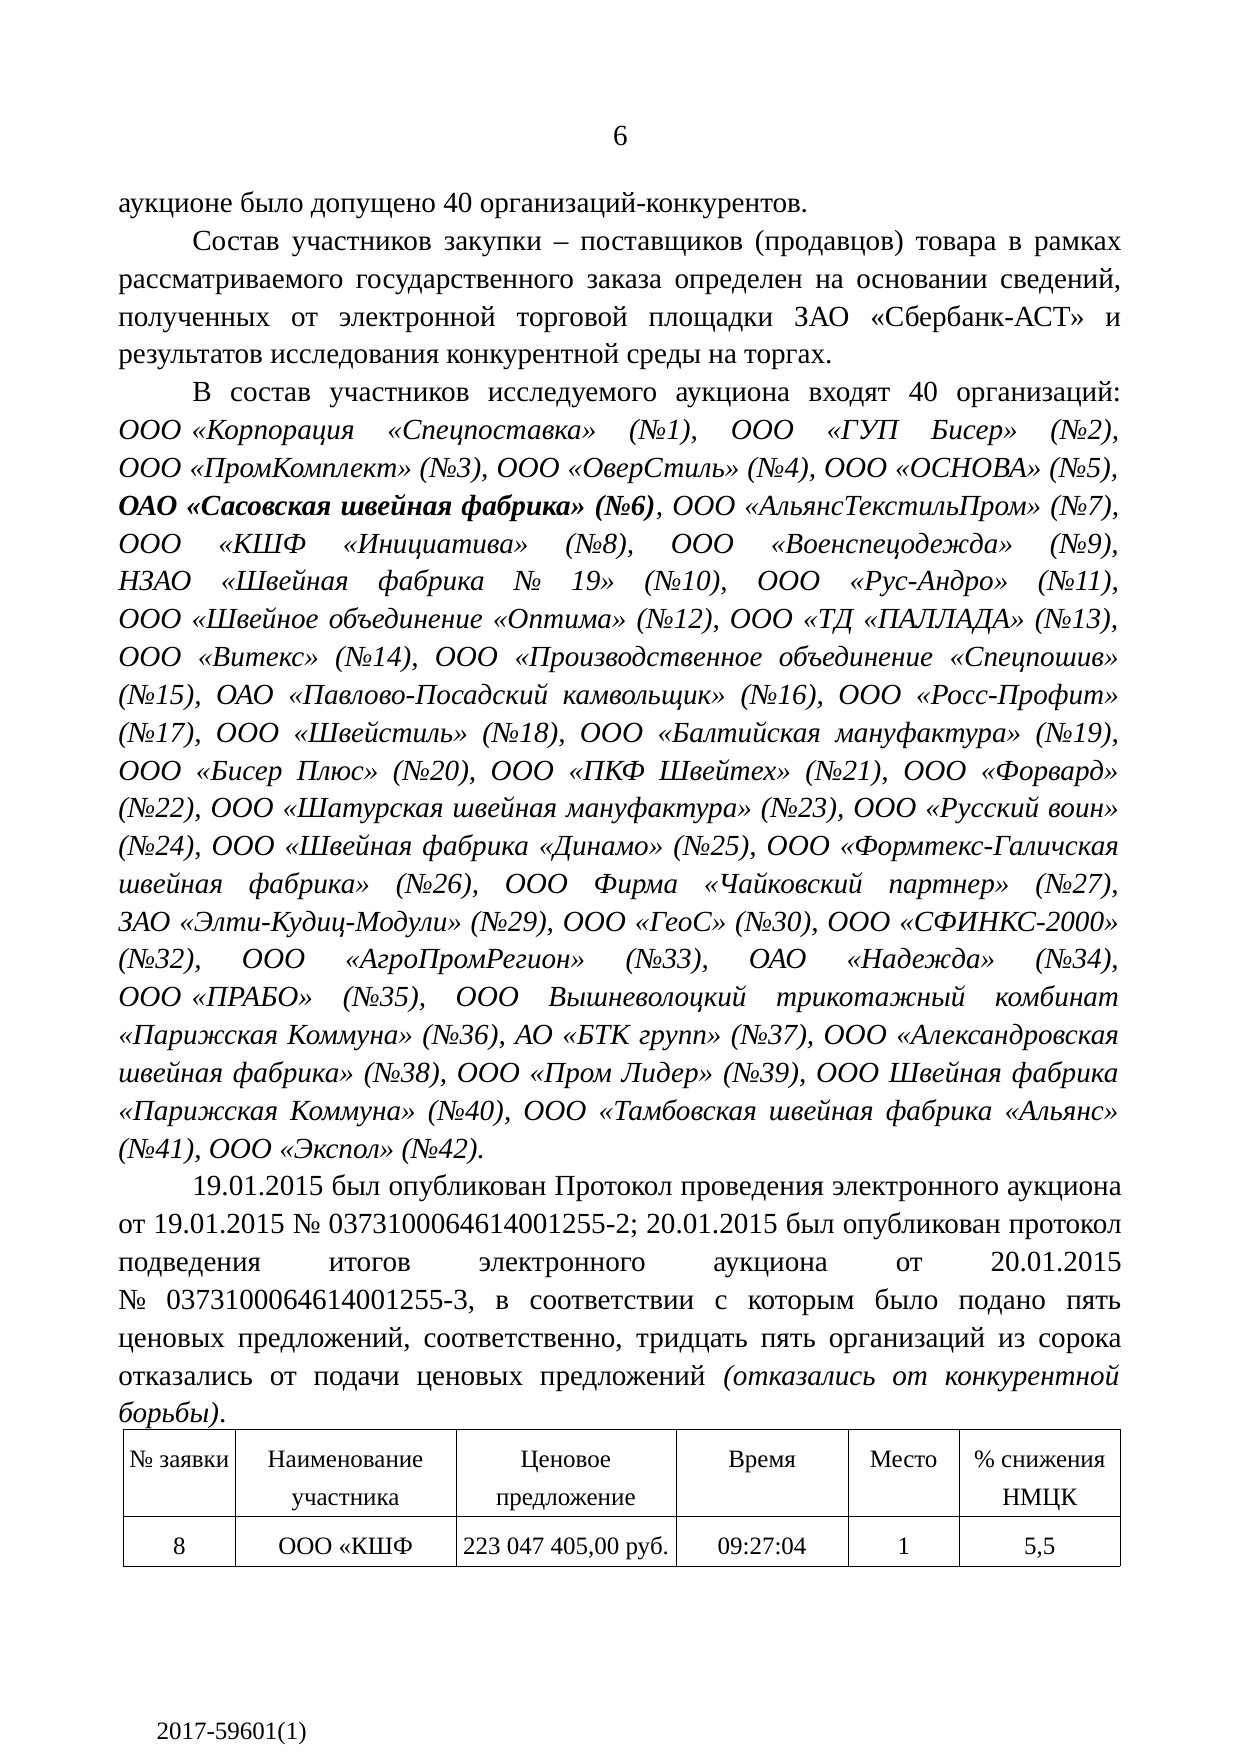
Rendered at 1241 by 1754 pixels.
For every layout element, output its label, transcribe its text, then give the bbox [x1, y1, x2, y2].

text Состав участников закупки – поставщиков (продавцов) товара в рамках рассматриваемого государственного заказа определен на основании сведений, полученных от электронной торговой площадки ЗАО «Сбербанк-АСТ» и результатов исследования конкурентной среды на торгах. [118, 219, 1122, 370]
table_cell 223 047 405,00 руб. [457, 1517, 676, 1566]
table_header % снижения НМЦК [960, 1430, 1120, 1516]
text аукционе было допущено 40 организаций-конкурентов. [118, 181, 1122, 219]
table_cell 5,5 [960, 1517, 1120, 1566]
table_header № заявки [124, 1430, 235, 1516]
text 19.01.2015 был опубликован Протокол проведения электронного аукциона от 19.01.2015 № 0373100064614001255-2; 20.01.2015 был опубликован протокол подведения итогов электронного аукциона от 20.01.2015 № 0373100064614001255-3, в соответствии с которым было подано пять ценовых предложений, соответственно, тридцать пять организаций из сорока отказались от подачи ценовых предложений (отказались от конкурентной борьбы). [118, 1164, 1122, 1429]
table_header Время [677, 1430, 848, 1516]
table_cell 09:27:04 [677, 1517, 848, 1566]
table_header Место [849, 1430, 959, 1516]
text В состав участников исследуемого аукциона входят 40 организаций: ООО «Корпорация «Спецпоставка» (№1), ООО «ГУП Бисер» (№2), ООО «ПромКомплект» (№3), ООО «ОверСтиль» (№4), ООО «ОСНОВА» (№5), ОАО «Сасовская швейная фабрика» (№6), ООО «АльянсТекстильПром» (№7), ООО «КШФ «Инициатива» (№8), ООО «Военспецодежда» (№9), НЗАО «Швейная фабрика № 19» (№10), ООО «Рус-Андро» (№11), ООО «Швейное объединение «Оптима» (№12), ООО «ТД «ПАЛЛАДА» (№13), ООО «Витекс» (№14), ООО «Производственное объединение «Спецпошив» (№15), ОАО «Павлово-Посадский камвольщик» (№16), ООО «Росс-Профит» (№17), ООО «Швейстиль» (№18), ООО «Балтийская мануфактура» (№19), ООО «Бисер Плюс» (№20), ООО «ПКФ Швейтех» (№21), ООО «Форвард» (№22), ООО «Шатурская швейная мануфактура» (№23), ООО «Русский воин» (№24), ООО «Швейная фабрика «Динамо» (№25), ООО «Формтекс-Галичская швейная фабрика» (№26), ООО Фирма «Чайковский партнер» (№27), ЗАО «Элти-Кудиц-Модули» (№29), ООО «ГеоС» (№30), ООО «СФИНКС-2000» (№32), ООО «АгроПромРегион» (№33), ОАО «Надежда» (№34), ООО «ПРАБО» (№35), ООО Вышневолоцкий трикотажный комбинат «Парижская Коммуна» (№36), АО «БТК групп» (№37), ООО «Александровская швейная фабрика» (№38), ООО «Пром Лидер» (№39), ООО Швейная фабрика «Парижская Коммуна» (№40), ООО «Тамбовская швейная фабрика «Альянс» (№41), ООО «Экспол» (№42). [118, 370, 1122, 1164]
table_cell ООО «КШФ [236, 1517, 456, 1566]
table_cell 1 [849, 1517, 959, 1566]
table_cell 8 [124, 1517, 235, 1566]
table_header Ценовое предложение [457, 1430, 676, 1516]
table_header Наименование участника [236, 1430, 456, 1516]
